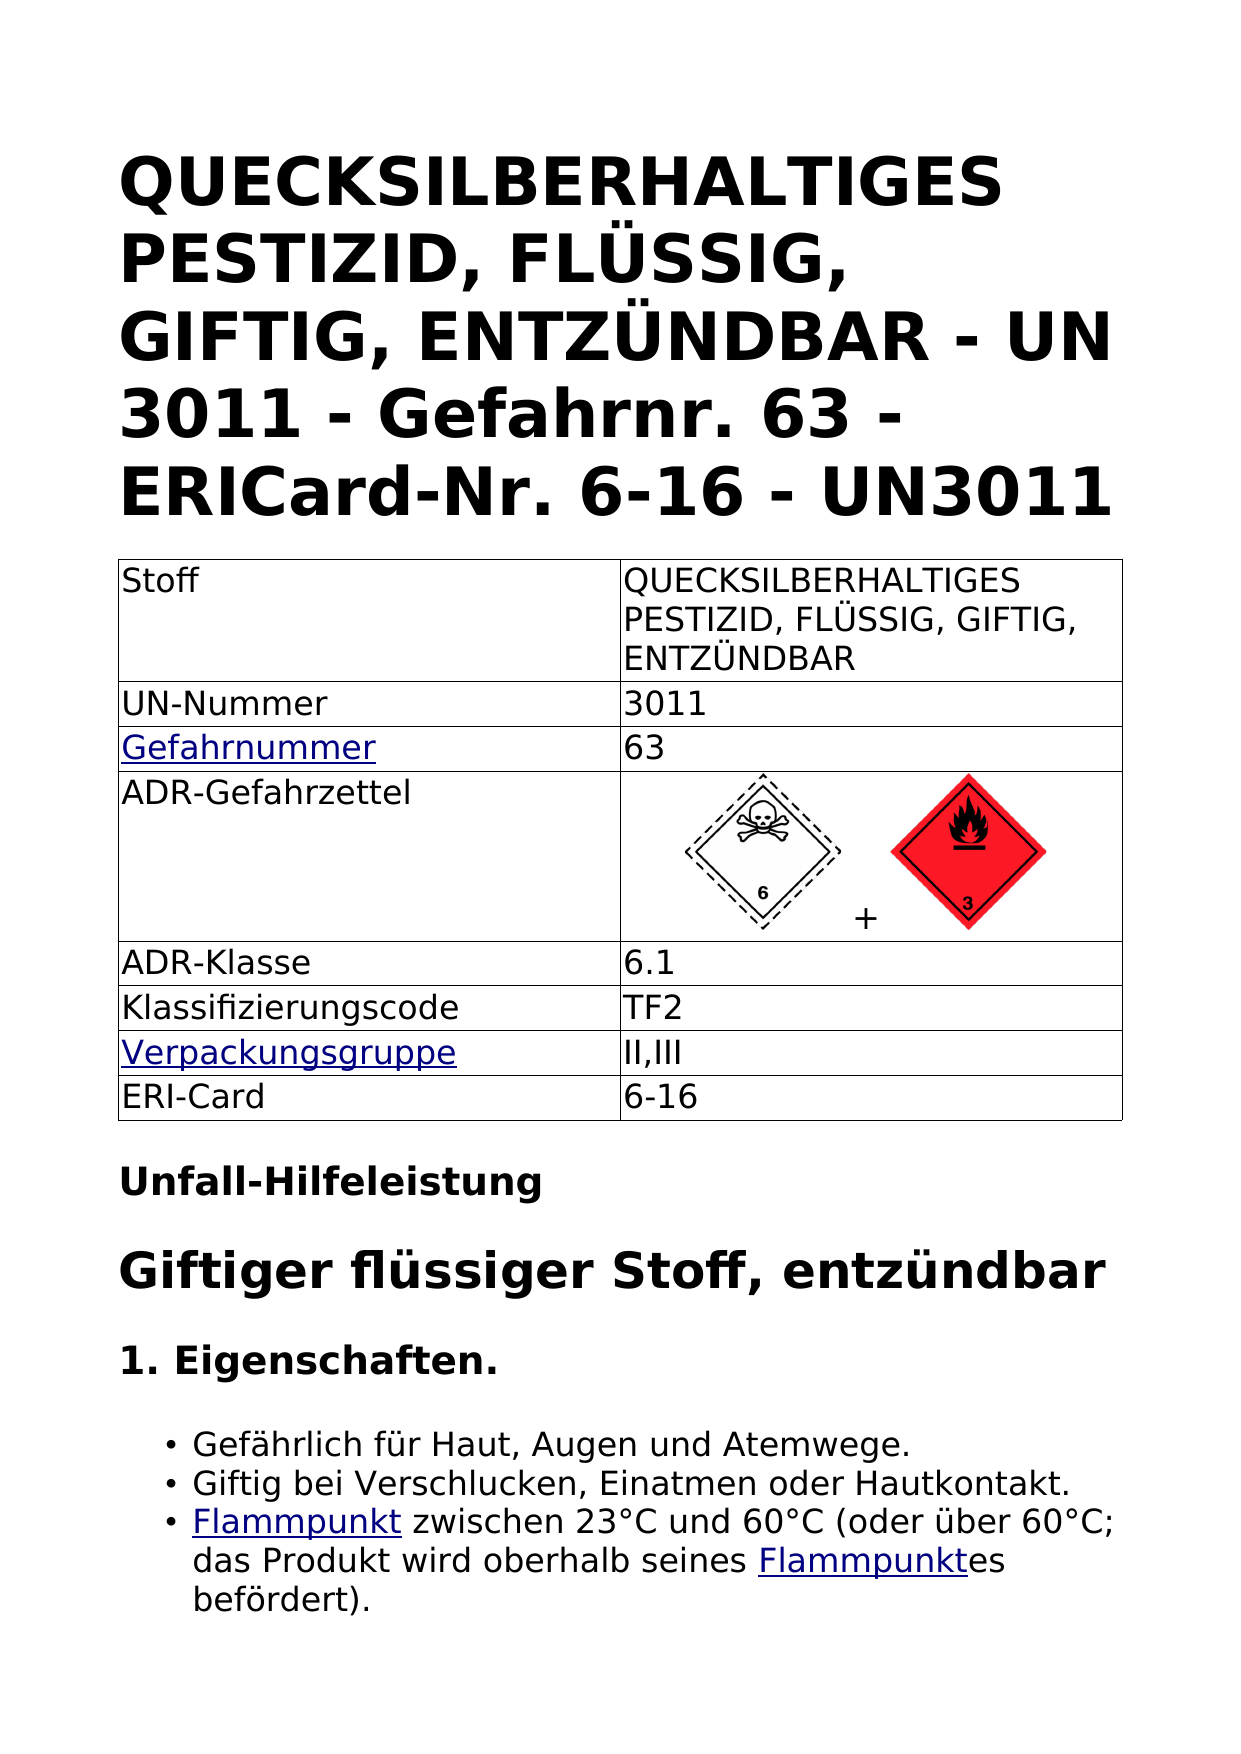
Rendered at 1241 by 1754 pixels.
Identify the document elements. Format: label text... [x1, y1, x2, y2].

table_cell ERI-Card [119, 1076, 620, 1120]
table_cell II,III [621, 1031, 1122, 1075]
list Gefährlich für Haut, Augen und Atemwege. [177, 1425, 1122, 1464]
picture [685, 773, 842, 930]
list Giftig bei Verschlucken, Einatmen oder Hautkontakt. [177, 1464, 1122, 1503]
table_cell 6-16 [621, 1076, 1122, 1120]
table_header Stoff [119, 560, 620, 681]
table_cell Klassifizierungscode [119, 986, 620, 1030]
table_header QUECKSILBERHALTIGES PESTIZID, FLÜSSIG, GIFTIG, ENTZÜNDBAR [621, 560, 1122, 681]
table_cell ADR-Gefahrzettel [119, 772, 620, 941]
subtitle Giftiger flüssiger Stoff, entzündbar [118, 1242, 1122, 1301]
subtitle 1. Eigenschaften. [118, 1338, 1122, 1383]
table_cell 3011 [621, 682, 1122, 726]
table_cell + [621, 772, 1122, 941]
subtitle Unfall-Hilfeleistung [118, 1160, 1122, 1205]
subtitle QUECKSILBERHALTIGES PESTIZID, FLÜSSIG, GIFTIG, ENTZÜNDBAR - UN 3011 - Gefahrnr. 63 - ERICard-Nr. 6-16 - UN3011 [118, 143, 1122, 531]
table_cell UN-Nummer [119, 682, 620, 726]
table_cell Gefahrnummer [119, 727, 620, 771]
picture [890, 773, 1047, 930]
list Flammpunkt zwischen 23°C und 60°C (oder über 60°C; das Produkt wird oberhalb seines Flammpunktes befördert). [177, 1503, 1122, 1619]
table_cell 63 [621, 727, 1122, 771]
table_cell ADR-Klasse [119, 942, 620, 985]
table_cell TF2 [621, 986, 1122, 1030]
table_cell Verpackungsgruppe [119, 1031, 620, 1075]
table_cell 6.1 [621, 942, 1122, 985]
